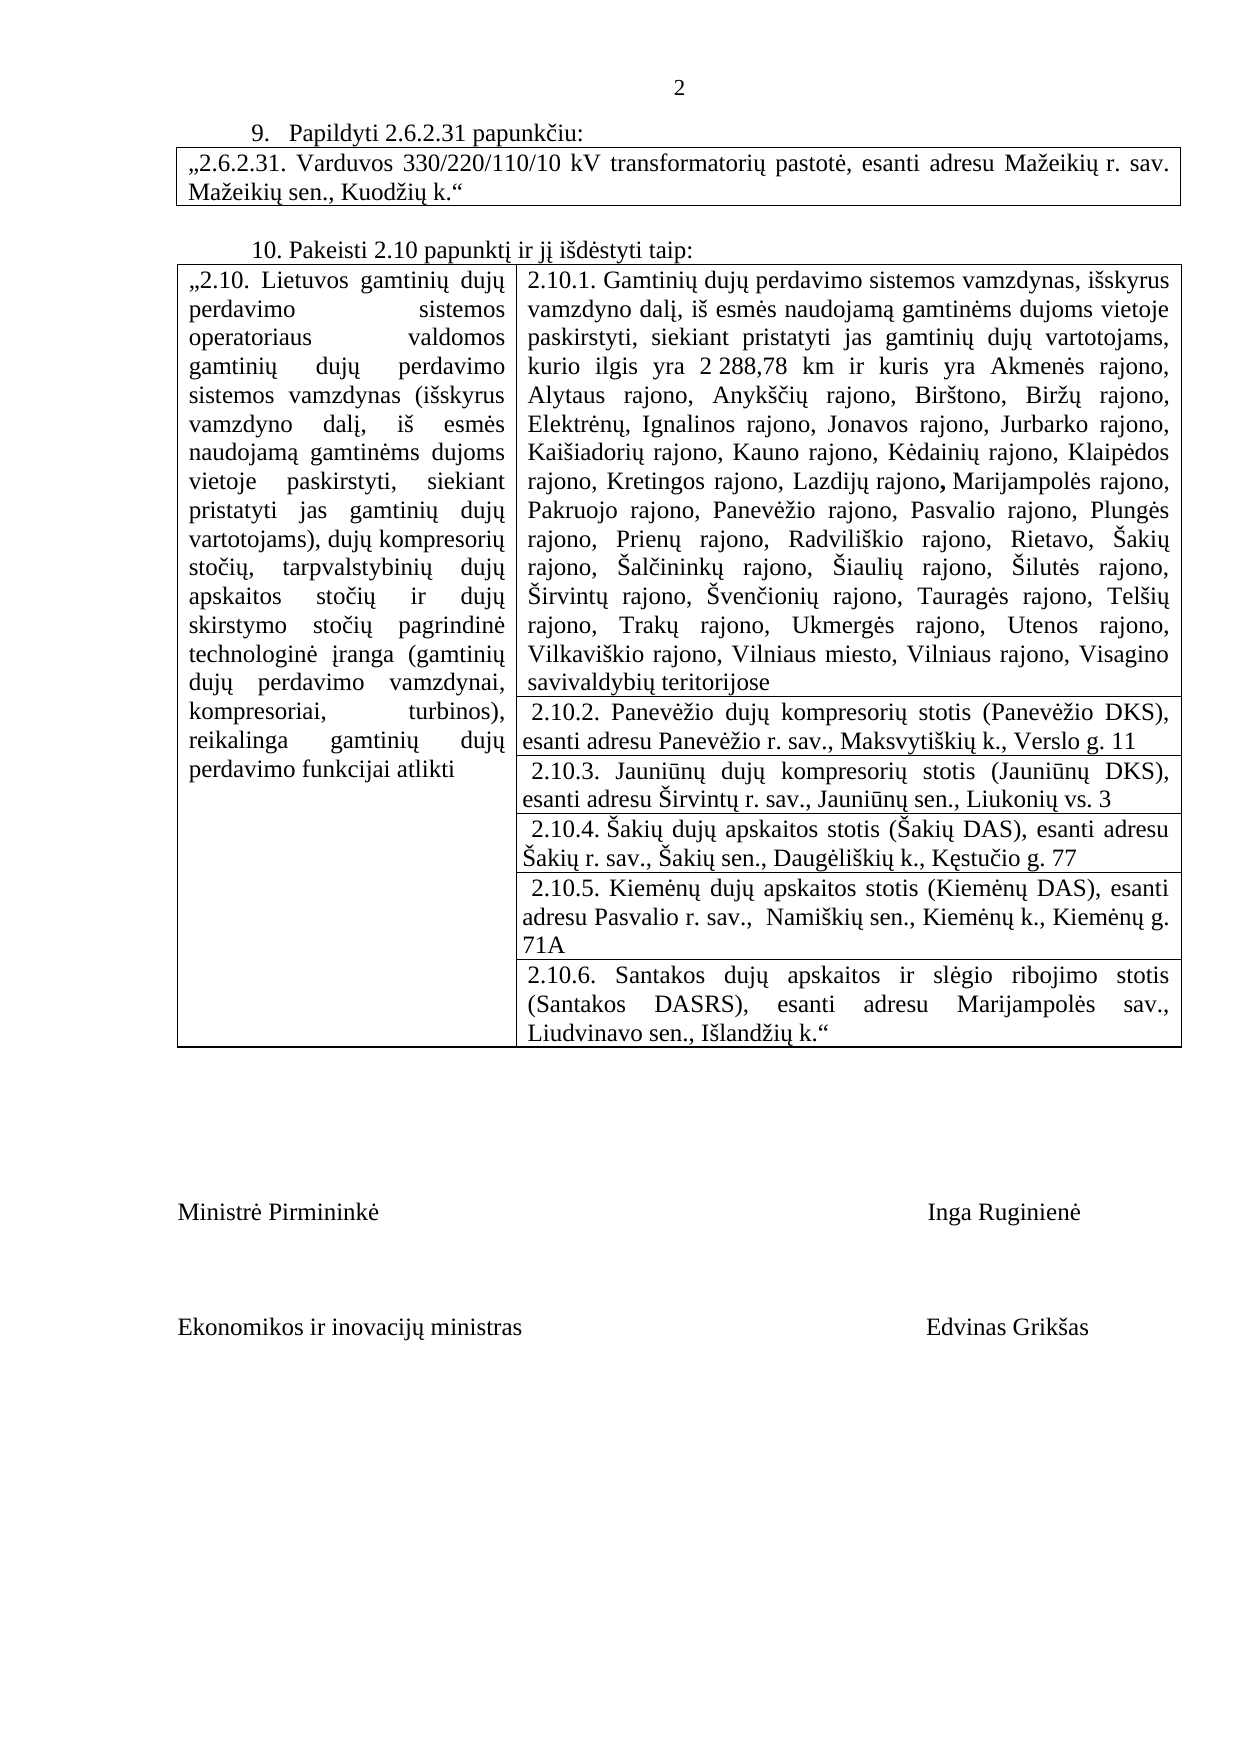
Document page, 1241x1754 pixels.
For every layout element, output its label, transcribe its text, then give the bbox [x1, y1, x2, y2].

table_header „2.10. Lietuvos gamtinių dujų perdavimo sistemos operatoriaus valdomos gamtinių dujų perdavimo sistemos vamzdynas (išskyrus vamzdyno dalį, iš esmės naudojamą gamtinėms dujoms vietoje paskirstyti, siekiant pristatyti jas gamtinių dujų vartotojams), dujų kompresorių stočių, tarpvalstybinių dujų apskaitos stočių ir dujų skirstymo stočių pagrindinė technologinė įranga (gamtinių dujų perdavimo vamzdynai, kompresoriai, turbinos), reikalinga gamtinių dujų perdavimo funkcijai atlikti [178, 265, 516, 1046]
table_cell 2.10.3. Jauniūnų dujų kompresorių stotis (Jauniūnų DKS), esanti adresu Širvintų r. sav., Jauniūnų sen., Liukonių vs. 3 [517, 756, 1181, 813]
text 10. Pakeisti 2.10 papunktį ir jį išdėstyti taip: [251, 235, 1181, 264]
text Ekonomikos ir inovacijų ministras Edvinas Grikšas [177, 1312, 1181, 1341]
table_cell 2.10.5. Kiemėnų dujų apskaitos stotis (Kiemėnų DAS), esanti adresu Pasvalio r. sav., Namiškių sen., Kiemėnų k., Kiemėnų g. 71A [517, 873, 1181, 959]
table_cell 2.10.4. Šakių dujų apskaitos stotis (Šakių DAS), esanti adresu Šakių r. sav., Šakių sen., Daugėliškių k., Kęstučio g. 77 [517, 814, 1181, 872]
text Ministrė Pirmininkė Inga Ruginienė [177, 1189, 1181, 1226]
table_cell 2.10.2. Panevėžio dujų kompresorių stotis (Panevėžio DKS), esanti adresu Panevėžio r. sav., Maksvytiškių k., Verslo g. 11 [517, 697, 1181, 755]
text 9. Papildyti 2.6.2.31 papunkčiu: [251, 118, 1181, 147]
table_cell 2.10.6. Santakos dujų apskaitos ir slėgio ribojimo stotis (Santakos DASRS), esanti adresu Marijampolės sav., Liudvinavo sen., Išlandžių k.“ [517, 960, 1181, 1046]
table_header „2.6.2.31. Varduvos 330/220/110/10 kV transformatorių pastotė, esanti adresu Mažeikių r. sav. Mažeikių sen., Kuodžių k.“ [177, 148, 1180, 205]
table_header 2.10.1. Gamtinių dujų perdavimo sistemos vamzdynas, išskyrus vamzdyno dalį, iš esmės naudojamą gamtinėms dujoms vietoje paskirstyti, siekiant pristatyti jas gamtinių dujų vartotojams, kurio ilgis yra 2 288,78 km ir kuris yra Akmenės rajono, Alytaus rajono, Anykščių rajono, Birštono, Biržų rajono, Elektrėnų, Ignalinos rajono, Jonavos rajono, Jurbarko rajono, Kaišiadorių rajono, Kauno rajono, Kėdainių rajono, Klaipėdos rajono, Kretingos rajono, Lazdijų rajono, Marijampolės rajono, Pakruojo rajono, Panevėžio rajono, Pasvalio rajono, Plungės rajono, Prienų rajono, Radviliškio rajono, Rietavo, Šakių rajono, Šalčininkų rajono, Šiaulių rajono, Šilutės rajono, Širvintų rajono, Švenčionių rajono, Tauragės rajono, Telšių rajono, Trakų rajono, Ukmergės rajono, Utenos rajono, Vilkaviškio rajono, Vilniaus miesto, Vilniaus rajono, Visagino savivaldybių teritorijose [517, 265, 1181, 696]
